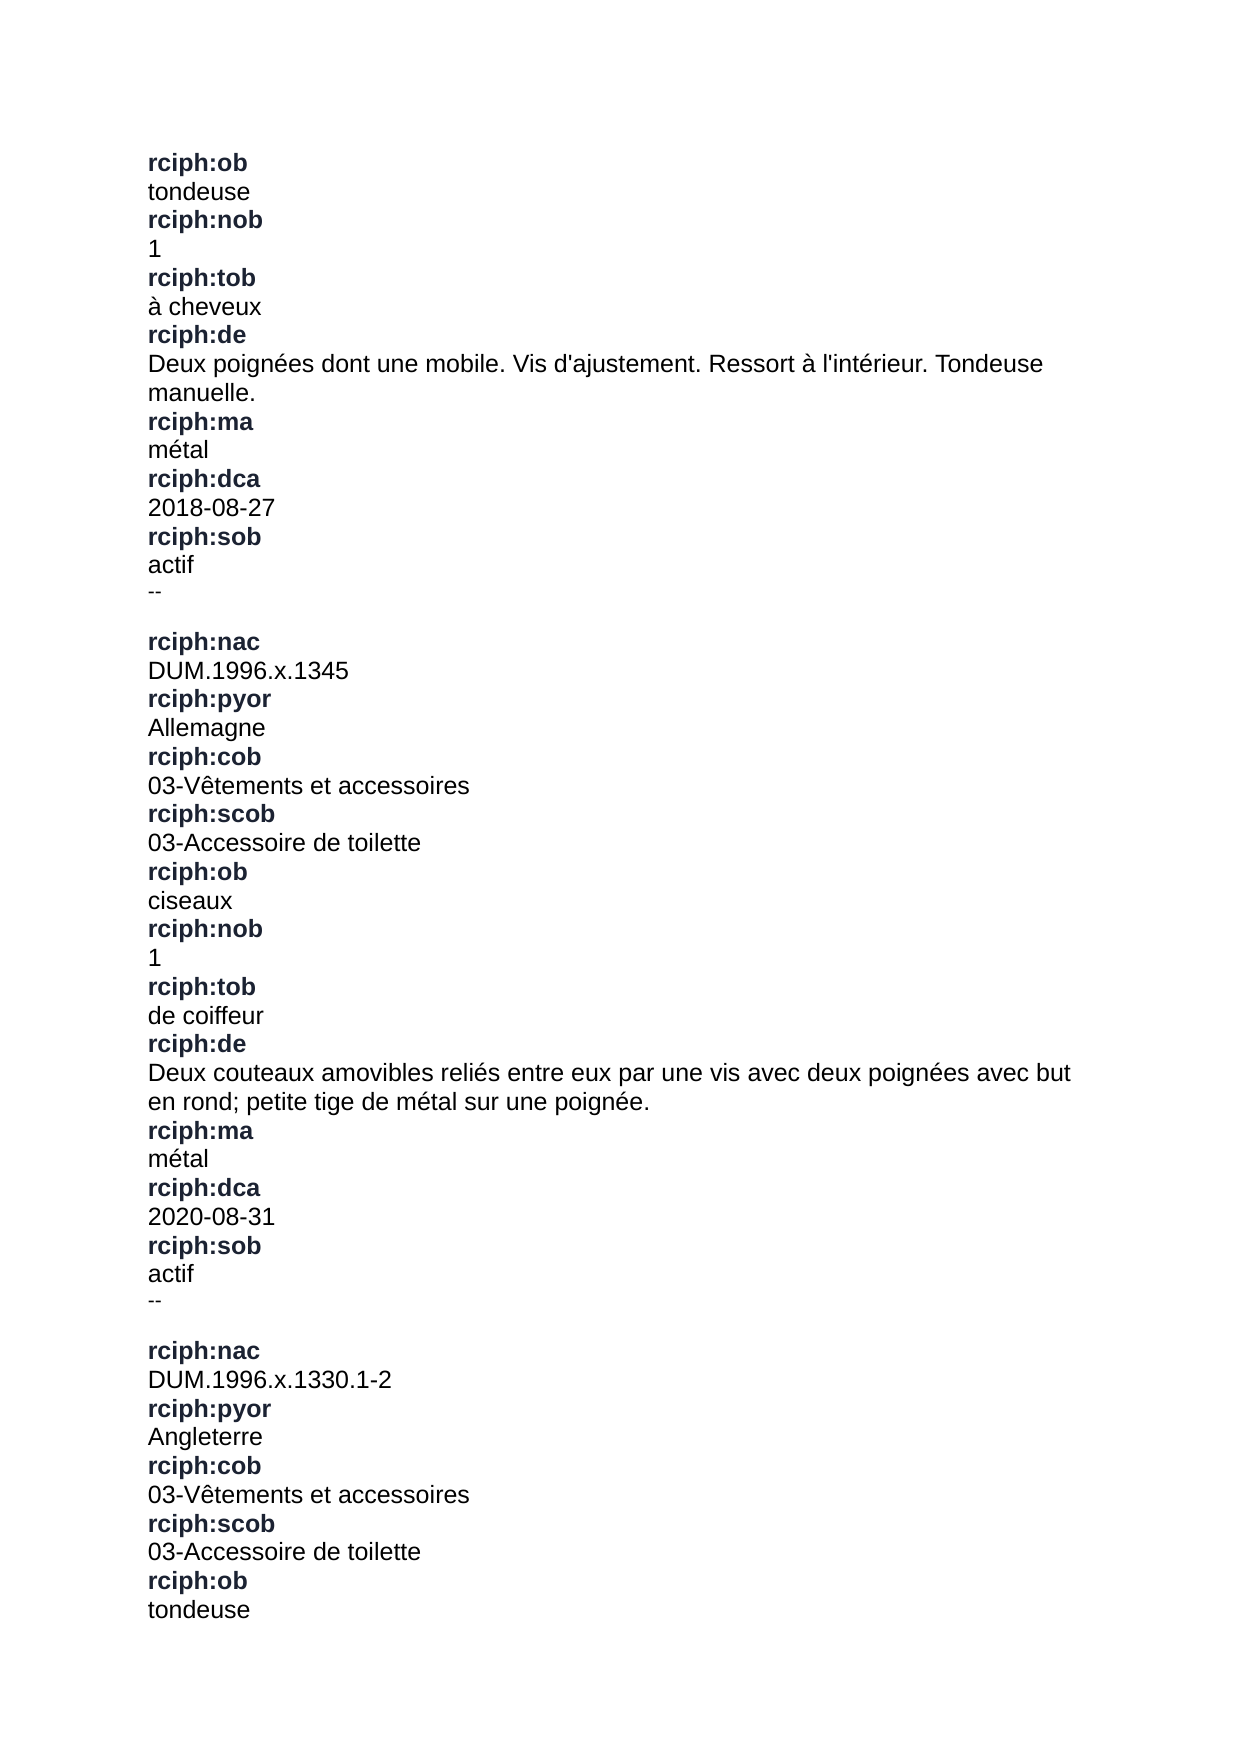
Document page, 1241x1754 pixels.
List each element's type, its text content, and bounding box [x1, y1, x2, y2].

text rciph:de [148, 320, 1092, 349]
text -- [148, 579, 1092, 603]
text 03-Accessoire de toilette [148, 1537, 1092, 1566]
text DUM.1996.x.1330.1-2 [148, 1365, 1092, 1393]
text rciph:nac [148, 1336, 1092, 1365]
text tondeuse [148, 1595, 1092, 1623]
text rciph:tob [148, 972, 1092, 1001]
text Angleterre [148, 1422, 1092, 1451]
text 03-Vêtements et accessoires [148, 771, 1092, 799]
text rciph:pyor [148, 684, 1092, 713]
text rciph:nac [148, 627, 1092, 656]
text Deux couteaux amovibles reliés entre eux par une vis avec deux poignées avec but en rond; petite tige de métal sur une poignée. [148, 1058, 1092, 1116]
text ciseaux [148, 886, 1092, 914]
text actif [148, 550, 1092, 579]
text rciph:de [148, 1029, 1092, 1058]
text métal [148, 1144, 1092, 1173]
text rciph:nob [148, 205, 1092, 234]
text rciph:ma [148, 406, 1092, 435]
text rciph:dca [148, 464, 1092, 493]
text rciph:scob [148, 1508, 1092, 1537]
text rciph:ob [148, 148, 1092, 176]
text rciph:tob [148, 263, 1092, 291]
text rciph:cob [148, 742, 1092, 771]
text rciph:dca [148, 1173, 1092, 1202]
text rciph:cob [148, 1451, 1092, 1480]
text 03-Accessoire de toilette [148, 828, 1092, 857]
text 03-Vêtements et accessoires [148, 1480, 1092, 1508]
text -- [148, 1288, 1092, 1312]
text rciph:pyor [148, 1393, 1092, 1422]
text tondeuse [148, 176, 1092, 205]
text de coiffeur [148, 1001, 1092, 1029]
text rciph:nob [148, 914, 1092, 943]
text rciph:ob [148, 1566, 1092, 1595]
text actif [148, 1259, 1092, 1288]
text à cheveux [148, 291, 1092, 320]
text rciph:sob [148, 1231, 1092, 1259]
text 1 [148, 234, 1092, 263]
text DUM.1996.x.1345 [148, 656, 1092, 684]
text 2020-08-31 [148, 1202, 1092, 1231]
text rciph:sob [148, 521, 1092, 550]
text rciph:scob [148, 799, 1092, 828]
text Deux poignées dont une mobile. Vis d'ajustement. Ressort à l'intérieur. Tondeuse manuelle. [148, 349, 1092, 406]
text 1 [148, 943, 1092, 972]
text métal [148, 435, 1092, 464]
text rciph:ma [148, 1116, 1092, 1144]
text rciph:ob [148, 857, 1092, 886]
text Allemagne [148, 713, 1092, 742]
text 2018-08-27 [148, 493, 1092, 521]
